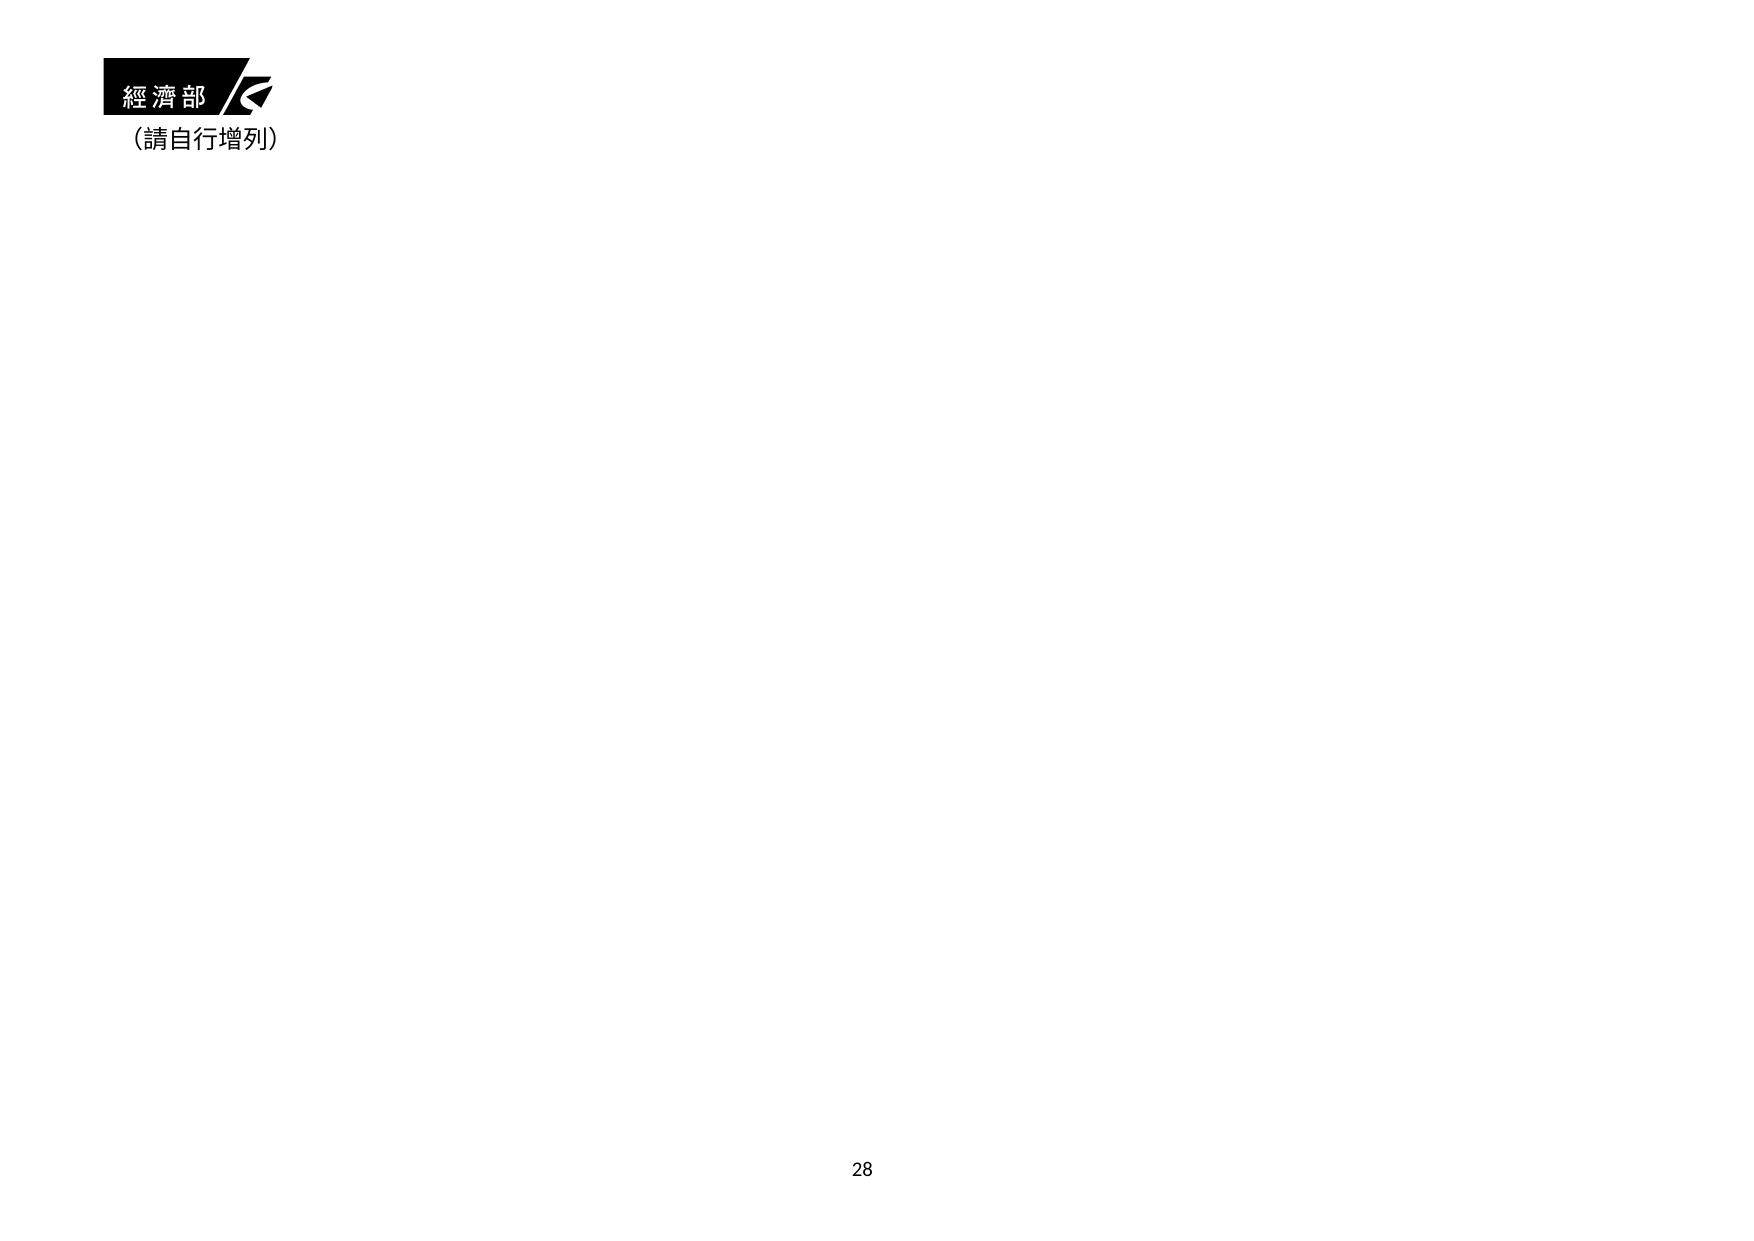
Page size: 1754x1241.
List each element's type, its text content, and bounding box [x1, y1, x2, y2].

text （請自行增列） [118, 118, 1606, 156]
picture [103, 58, 273, 115]
